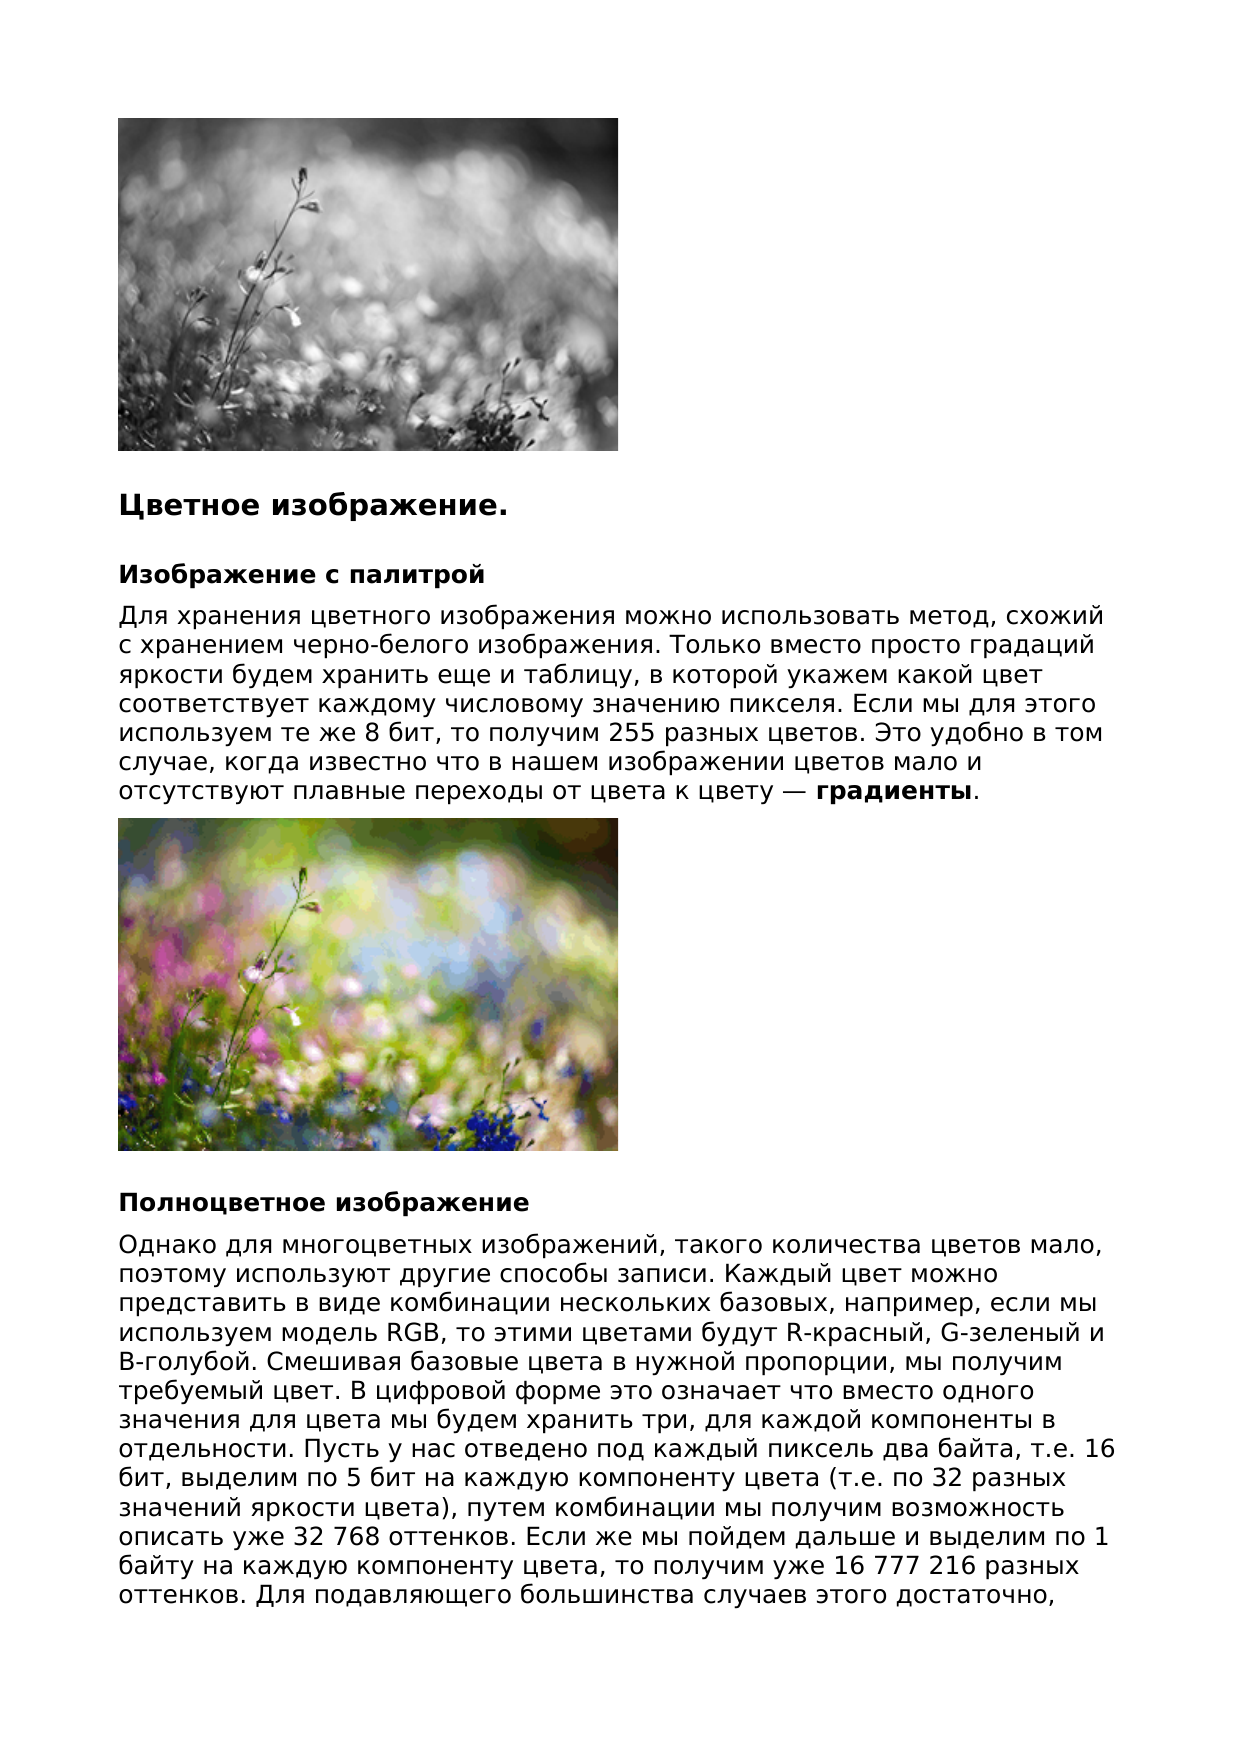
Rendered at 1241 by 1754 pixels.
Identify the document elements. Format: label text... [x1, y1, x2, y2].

subtitle Полноцветное изображение [118, 1188, 1122, 1218]
subtitle Изображение с палитрой [118, 560, 1122, 589]
picture [118, 118, 619, 451]
subtitle Цветное изображение. [118, 488, 1122, 522]
text Однако для многоцветных изображений, такого количества цветов мало, поэтому используют другие способы записи. Каждый цвет можно представить в виде комбинации нескольких базовых, например, если мы используем модель RGB, то этими цветами будут R-красный, G-зеленый и B-голубой. Смешивая базовые цвета в нужной пропорции, мы получим требуемый цвет. В цифровой форме это означает что вместо одного значения для цвета мы будем хранить три, для каждой компоненты в отдельности. Пусть у нас отведено под каждый пиксель два байта, т.е. 16 бит, выделим по 5 бит на каждую компоненту цвета (т.е. по 32 разных значений яркости цвета), путем комбинации мы получим возможность описать уже 32 768 оттенков. Если же мы пойдем дальше и выделим по 1 байту на каждую компоненту цвета, то получим уже 16 777 216 разных оттенков. Для подавляющего большинства случаев этого достаточно, [118, 1230, 1122, 1609]
picture [118, 818, 619, 1151]
text Для хранения цветного изображения можно использовать метод, схожий с хранением черно-белого изображения. Только вместо просто градаций яркости будем хранить еще и таблицу, в которой укажем какой цвет соответствует каждому числовому значению пикселя. Если мы для этого используем те же 8 бит, то получим 255 разных цветов. Это удобно в том случае, когда известно что в нашем изображении цветов мало и отсутствуют плавные переходы от цвета к цвету — градиенты. [118, 602, 1122, 806]
